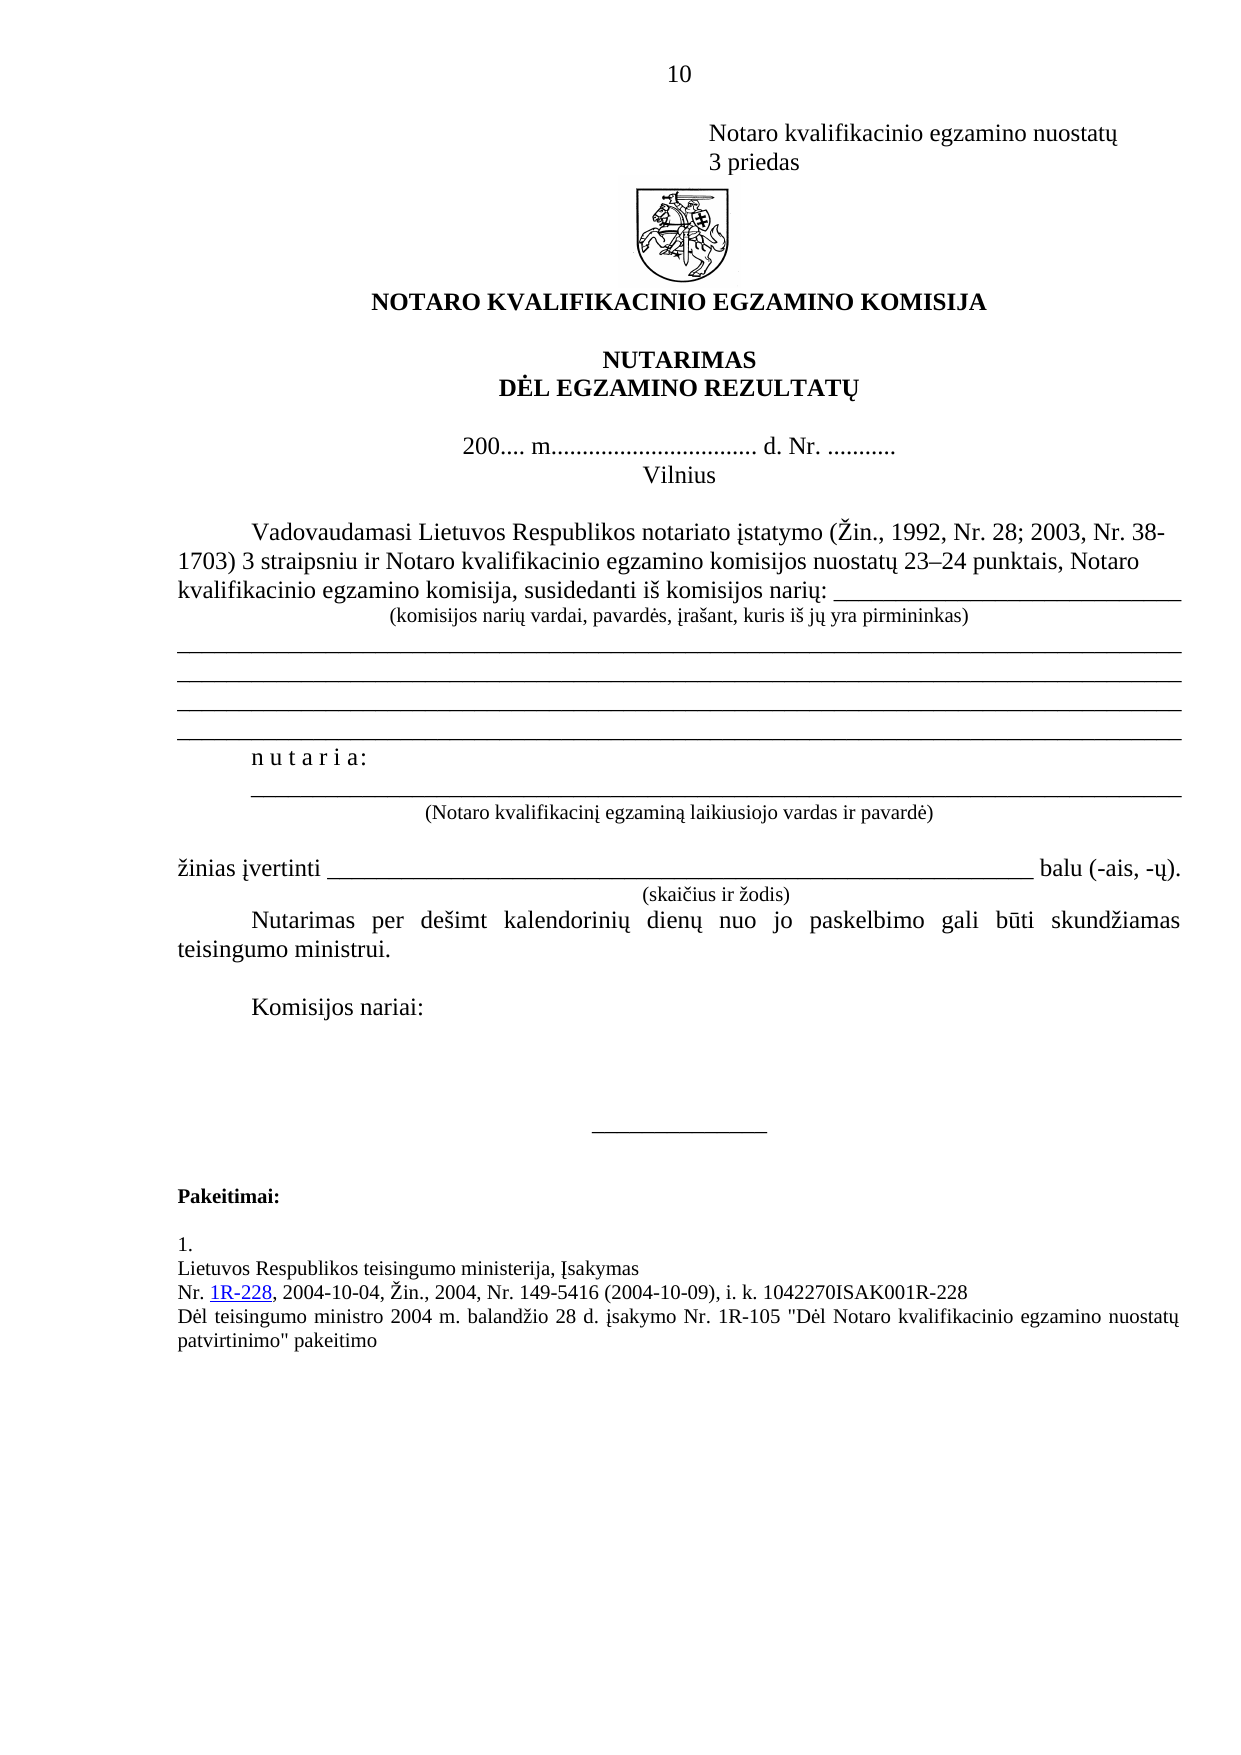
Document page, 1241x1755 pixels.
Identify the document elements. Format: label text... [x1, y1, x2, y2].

text 1. [177, 1232, 1181, 1256]
text Notaro kvalifikacinio egzamino nuostatų [709, 118, 1181, 147]
text NUTARIMAS [177, 345, 1181, 373]
text Dėl teisingumo ministro 2004 m. balandžio 28 d. įsakymo Nr. 1R-105 "Dėl Notaro kvalifikacinio egzamino nuostatų patvirtinimo" pakeitimo [177, 1304, 1181, 1352]
text (skaičius ir žodis) [177, 882, 1181, 906]
text ______________ [177, 1107, 1181, 1136]
text nutaria: [177, 742, 1181, 771]
text 200.... m d. Nr. ........... [177, 431, 1181, 460]
text Nutarimas per dešimt kalendorinių dienų nuo jo paskelbimo gali būti skundžiamas teisingumo ministrui. [177, 906, 1181, 963]
text (komisijos narių vardai, pavardės, įrašant, kuris iš jų yra pirmininkas) [177, 603, 1181, 627]
text (Notaro kvalifikacinį egzaminą laikiusiojo vardas ir pavardė) [177, 800, 1181, 824]
text Lietuvos Respublikos teisingumo ministerija, Įsakymas [177, 1256, 1181, 1280]
text 3 priedas [177, 147, 1181, 176]
text Komisijos nariai: [177, 992, 1181, 1021]
text žinias įvertinti balu (-ais, -ų). [177, 853, 1181, 882]
text Pakeitimai: [177, 1184, 1181, 1208]
text Vilnius [177, 460, 1181, 488]
text Nr. 1R-228, 2004-10-04, Žin., 2004, Nr. 149-5416 (2004-10-09), i. k. 1042270ISAK001R-228 [177, 1280, 1181, 1304]
text NOTARO KVALIFIKACINIO EGZAMINO KOMISIJA [177, 287, 1181, 316]
text Vadovaudamasi Lietuvos Respublikos notariato įstatymo (Žin., 1992, Nr. 28; 2003, Nr. 38-1703) 3 straipsniu ir Notaro kvalifikacinio egzamino komisijos nuostatų 23–24 punktais, Notaro kvalifikacinio egzamino komisija, susidedanti iš komisijos narių: [177, 517, 1181, 603]
text DĖL EGZAMINO REZULTATŲ [177, 373, 1181, 402]
